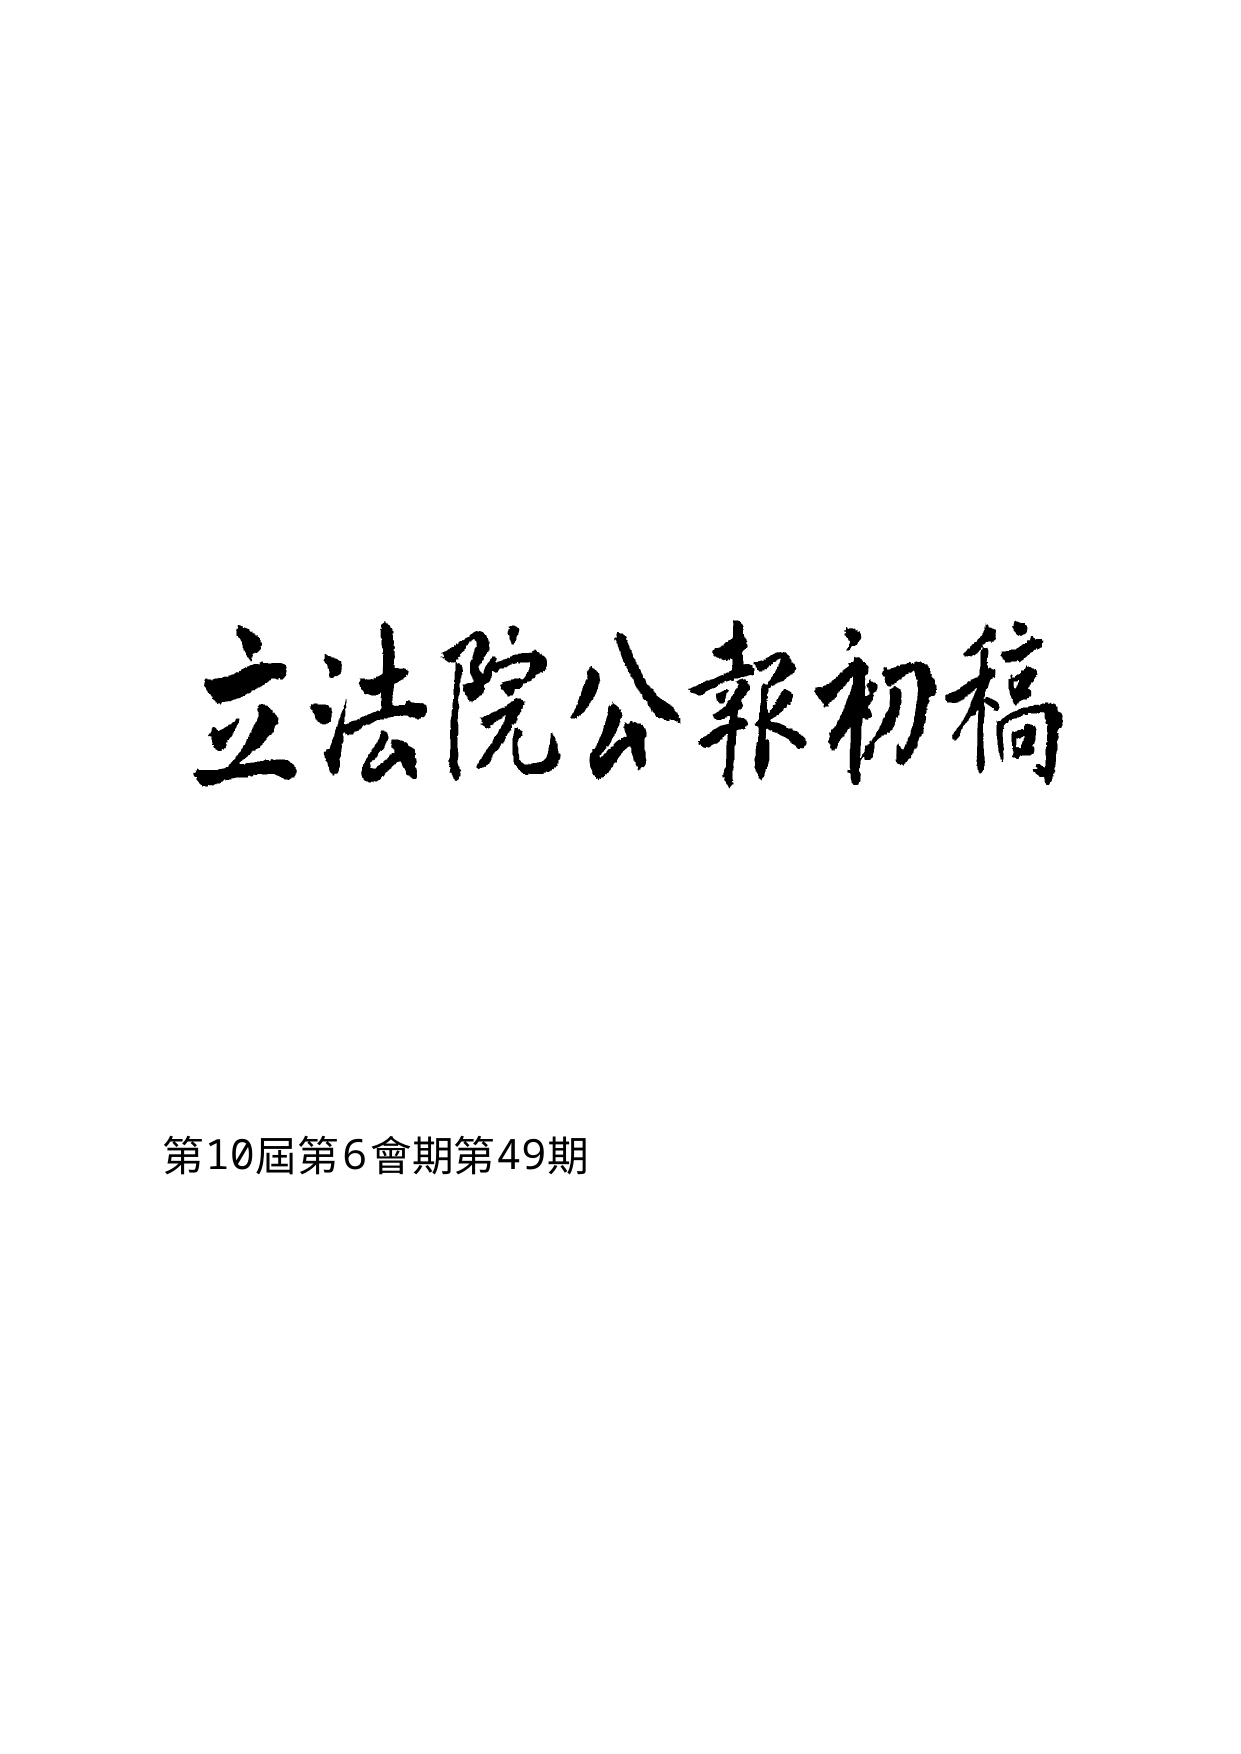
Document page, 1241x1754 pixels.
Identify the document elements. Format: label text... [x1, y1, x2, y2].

table_header 第10屆第6會期第49期 [151, 1089, 617, 1234]
table_header [151, 406, 1098, 902]
